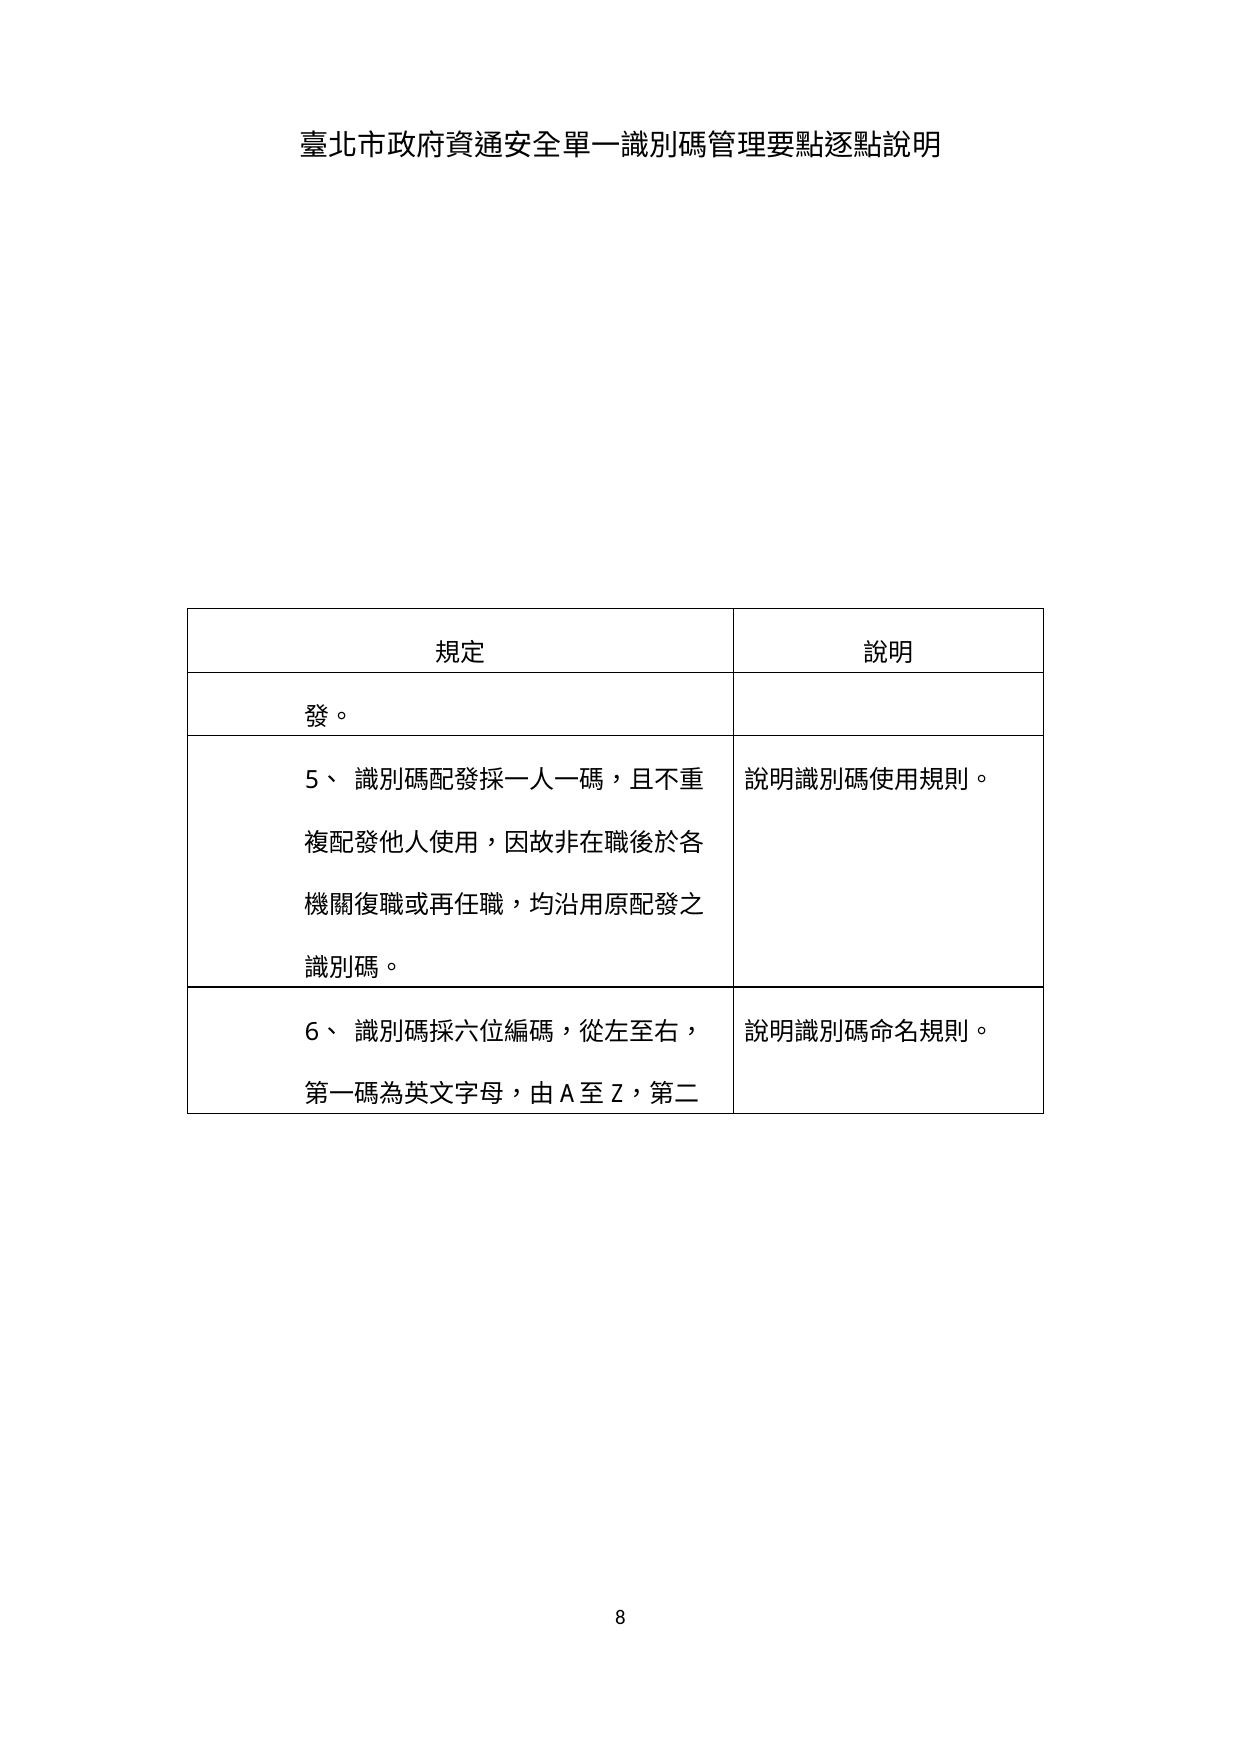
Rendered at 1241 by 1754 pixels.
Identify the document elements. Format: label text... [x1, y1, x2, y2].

table_cell 說明識別碼使用規則。 [734, 736, 1043, 986]
table_cell 各機關所屬人員均應配發識別碼，亦得視協力人員執行業務性質配發。 [188, 673, 733, 735]
table_cell 識別碼採六位編碼，從左至右，第一碼為英文字母，由A至Z，第二 [188, 988, 733, 1112]
table_cell 識別碼配發採一人一碼，且不重複配發他人使用，因故非在職後於各機關復職或再任職，均沿用原配發之識別碼。 [188, 736, 733, 986]
table_header 規定 [188, 609, 733, 672]
table_header 說明 [734, 609, 1043, 672]
table_cell [734, 673, 1043, 735]
table_cell 說明識別碼命名規則。 [734, 988, 1043, 1112]
